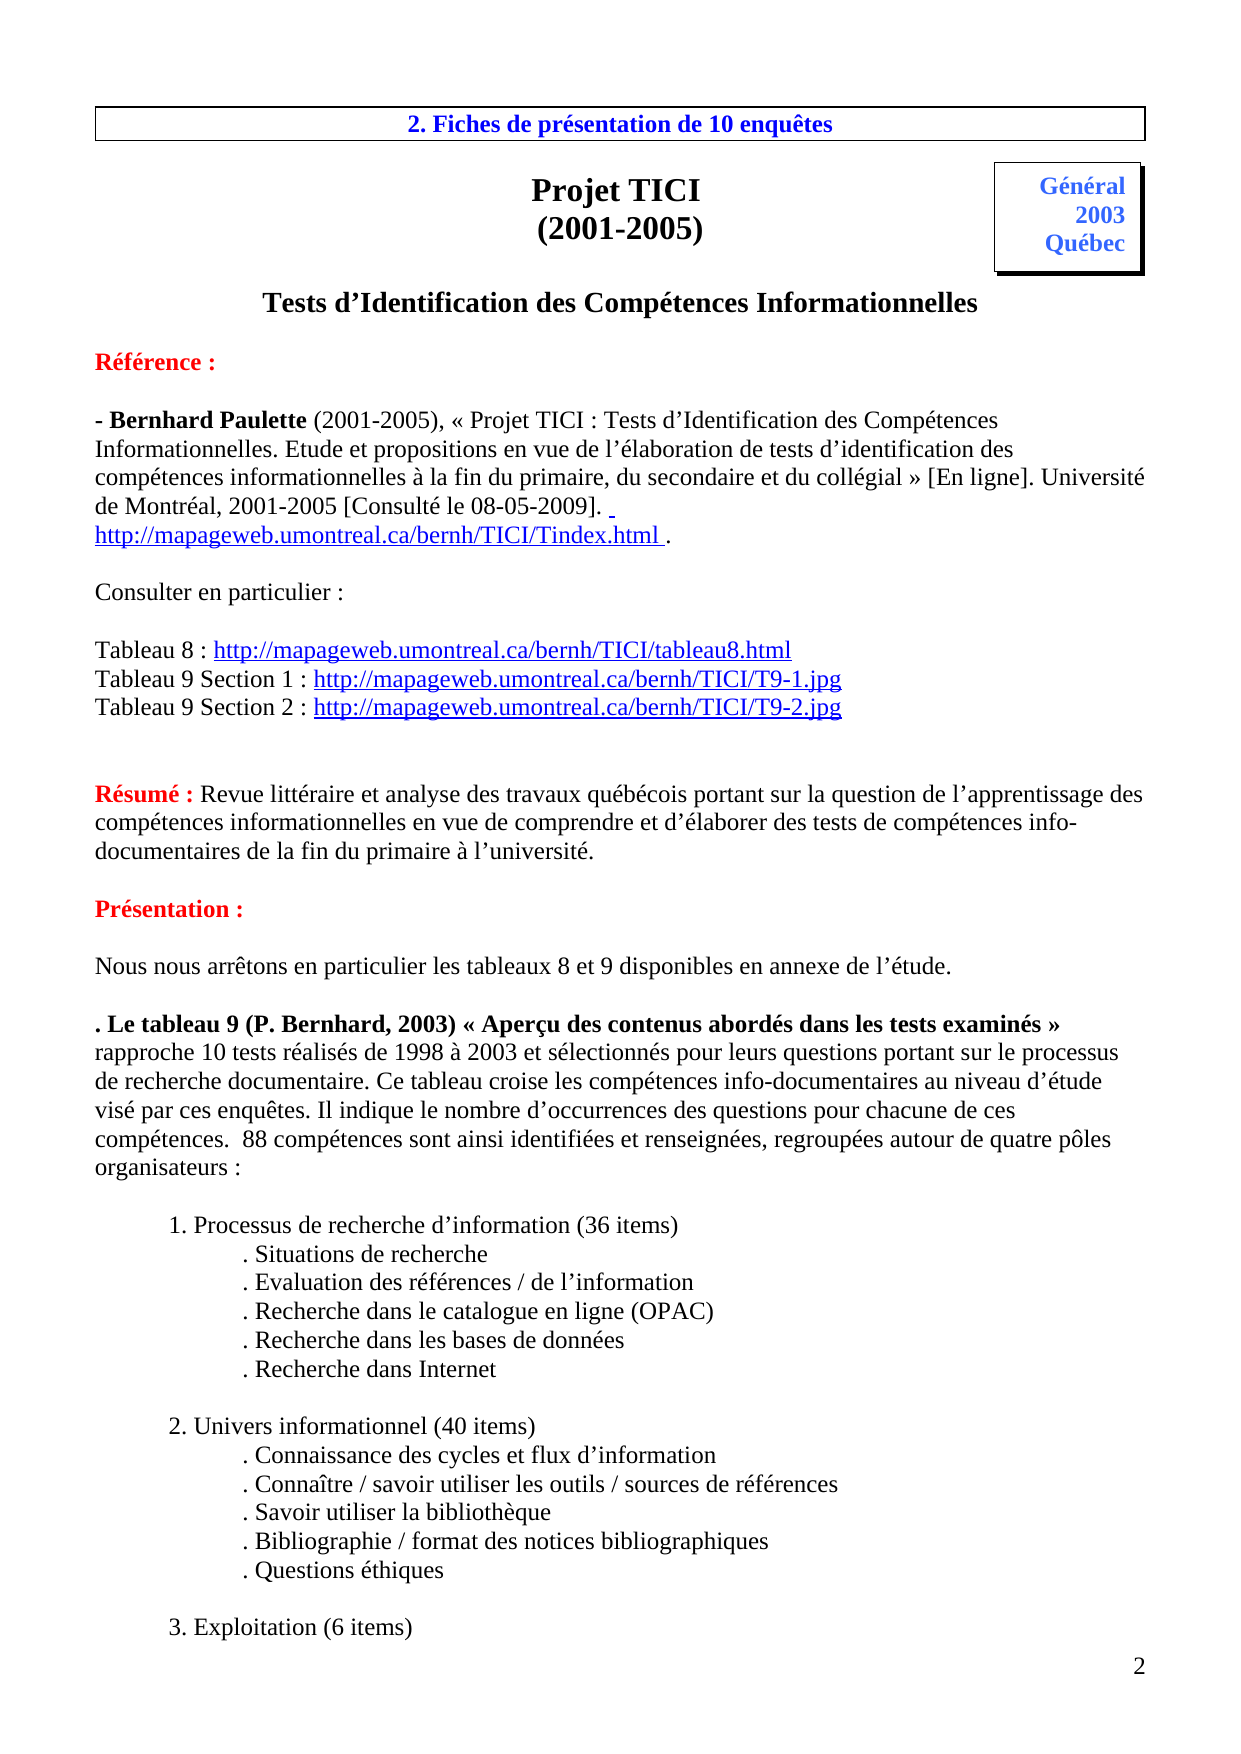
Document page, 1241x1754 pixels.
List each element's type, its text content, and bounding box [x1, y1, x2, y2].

text Tableau 8 : http://mapageweb.umontreal.ca/bernh/TICI/tableau8.html [94, 635, 1146, 664]
text 2. Univers informationnel (40 items) [94, 1411, 1146, 1440]
text Nous nous arrêtons en particulier les tableaux 8 et 9 disponibles en annexe de l’étude. [94, 951, 1146, 980]
text . Questions éthiques [94, 1555, 1146, 1584]
text . Bibliographie / format des notices bibliographiques [94, 1526, 1146, 1555]
text . Savoir utiliser la bibliothèque [94, 1497, 1146, 1526]
text 3. Exploitation (6 items) [94, 1612, 1146, 1641]
text . Recherche dans les bases de données [94, 1325, 1146, 1354]
text . Situations de recherche [94, 1239, 1146, 1267]
text (2001-2005) [94, 208, 994, 247]
text Tableau 9 Section 1 : http://mapageweb.umontreal.ca/bernh/TICI/T9-1.jpg [94, 664, 1146, 692]
subtitle Tests d’Identification des Compétences Informationnelles [94, 285, 1146, 319]
text 2003 [1010, 200, 1125, 228]
title Projet TICI [94, 170, 994, 208]
text . Recherche dans le catalogue en ligne (OPAC) [94, 1296, 1146, 1325]
text Présentation : [94, 894, 1146, 922]
text Référence : [94, 347, 1146, 376]
text Tableau 9 Section 2 : http://mapageweb.umontreal.ca/bernh/TICI/T9-2.jpg [94, 692, 1146, 721]
text - Bernhard Paulette (2001-2005), « Projet TICI : Tests d’Identification des Compétences Informationnelles. Etude et propositions en vue de l’élaboration de tests d’identification des compétences informationnelles à la fin du primaire, du secondaire et du collégial » [En ligne]. Université de Montréal, 2001-2005 [Consulté le 08-05-2009]. http://mapageweb.umontreal.ca/bernh/TICI/Tindex.html . [94, 405, 1146, 549]
text Québec [1010, 228, 1125, 257]
text . Connaître / savoir utiliser les outils / sources de références [94, 1469, 1146, 1497]
text Résumé : Revue littéraire et analyse des travaux québécois portant sur la question de l’apprentissage des compétences informationnelles en vue de comprendre et d’élaborer des tests de compétences info-documentaires de la fin du primaire à l’université. [94, 779, 1146, 865]
text . Recherche dans Internet [94, 1354, 1146, 1382]
text . Le tableau 9 (P. Bernhard, 2003) « Aperçu des contenus abordés dans les tests examinés » rapproche 10 tests réalisés de 1998 à 2003 et sélectionnés pour leurs questions portant sur le processus de recherche documentaire. Ce tableau croise les compétences info-documentaires au niveau d’étude visé par ces enquêtes. Il indique le nombre d’occurrences des questions pour chacune de ces compétences. 88 compétences sont ainsi identifiées et renseignées, regroupées autour de quatre pôles organisateurs : [94, 1009, 1146, 1181]
text . Evaluation des références / de l’information [94, 1267, 1146, 1296]
text Général [1010, 171, 1125, 200]
text Consulter en particulier : [94, 577, 1146, 606]
text 2. Fiches de présentation de 10 enquêtes [96, 108, 1144, 140]
text 1. Processus de recherche d’information (36 items) [94, 1210, 1146, 1239]
text . Connaissance des cycles et flux d’information [94, 1440, 1146, 1469]
